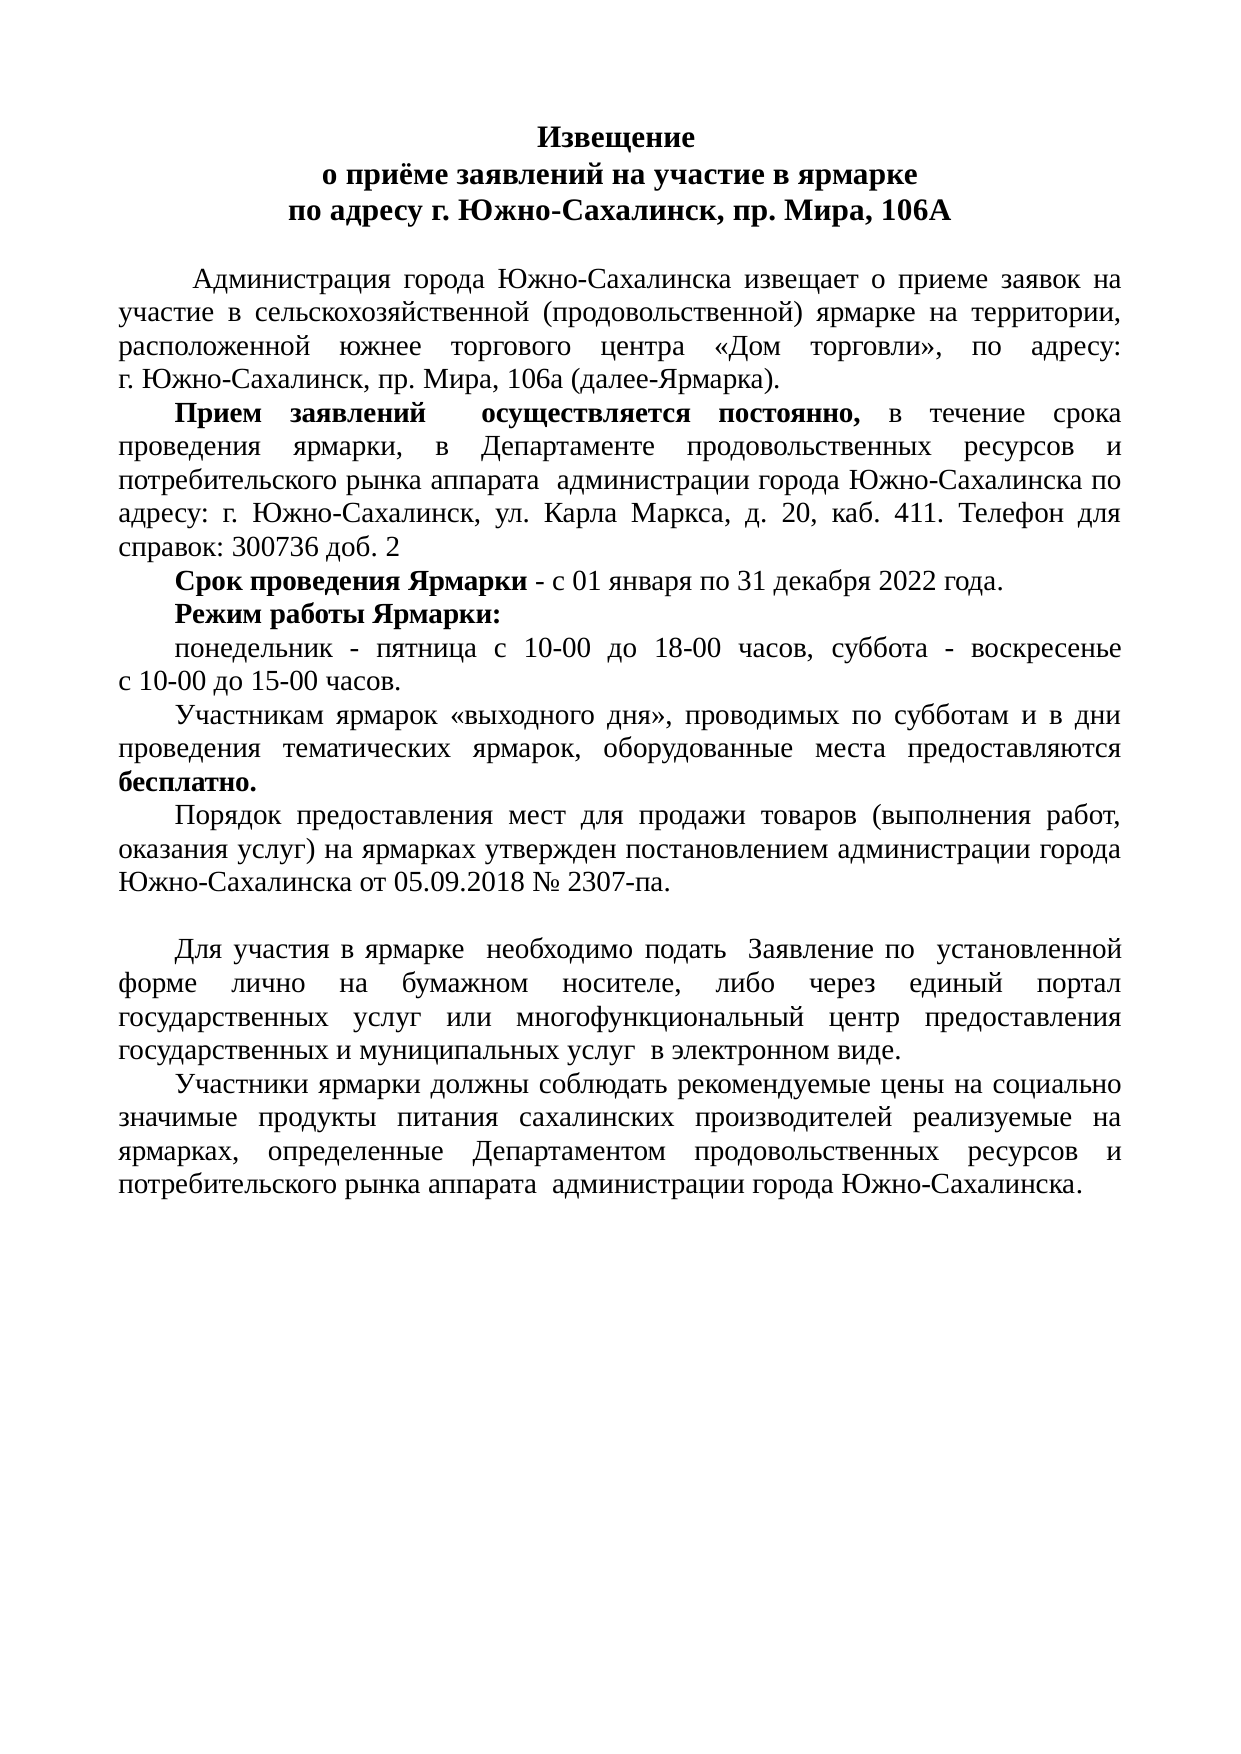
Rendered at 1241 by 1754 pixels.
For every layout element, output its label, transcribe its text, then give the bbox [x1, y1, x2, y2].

text Прием заявлений осуществляется постоянно, в течение срока проведения ярмарки, в Департаменте продовольственных ресурсов и потребительского рынка аппарата администрации города Южно-Сахалинска по адресу: г. Южно-Сахалинск, ул. Карла Маркса, д. 20, каб. 411. Телефон для справок: 300736 доб. 2 [118, 395, 1122, 563]
text Для участия в ярмарке необходимо подать Заявление по установленной форме лично на бумажном носителе, либо через единый портал государственных услуг или многофункциональный центр предоставления государственных и муниципальных услуг в электронном виде. [118, 932, 1122, 1066]
text Извещение [118, 118, 1122, 154]
text Порядок предоставления мест для продажи товаров (выполнения работ, оказания услуг) на ярмарках утвержден постановлением администрации города Южно-Сахалинска от 05.09.2018 № 2307-па. [118, 798, 1122, 898]
text понедельник - пятница с 10-00 до 18-00 часов, суббота - воскресенье с 10-00 до 15-00 часов. [118, 630, 1122, 697]
text Срок проведения Ярмарки - с 01 января по 31 декабря 2022 года. [118, 563, 1122, 596]
text Участники ярмарки должны соблюдать рекомендуемые цены на социально значимые продукты питания сахалинских производителей реализуемые на ярмарках, определенные Департаментом продовольственных ресурсов и потребительского рынка аппарата администрации города Южно-Сахалинска. [118, 1066, 1122, 1200]
text Режим работы Ярмарки: [118, 596, 1122, 630]
text по адресу г. Южно-Сахалинск, пр. Мира, 106А [118, 191, 1122, 227]
text Участникам ярмарок «выходного дня», проводимых по субботам и в дни проведения тематических ярмарок, оборудованные места предоставляются бесплатно. [118, 697, 1122, 798]
text о приёме заявлений на участие в ярмарке [118, 154, 1122, 191]
text Администрация города Южно-Сахалинска извещает о приеме заявок на участие в сельскохозяйственной (продовольственной) ярмарке на территории, расположенной южнее торгового центра «Дом торговли», по адресу: г. Южно-Сахалинск, пр. Мира, 106а (далее-Ярмарка). [118, 261, 1122, 395]
